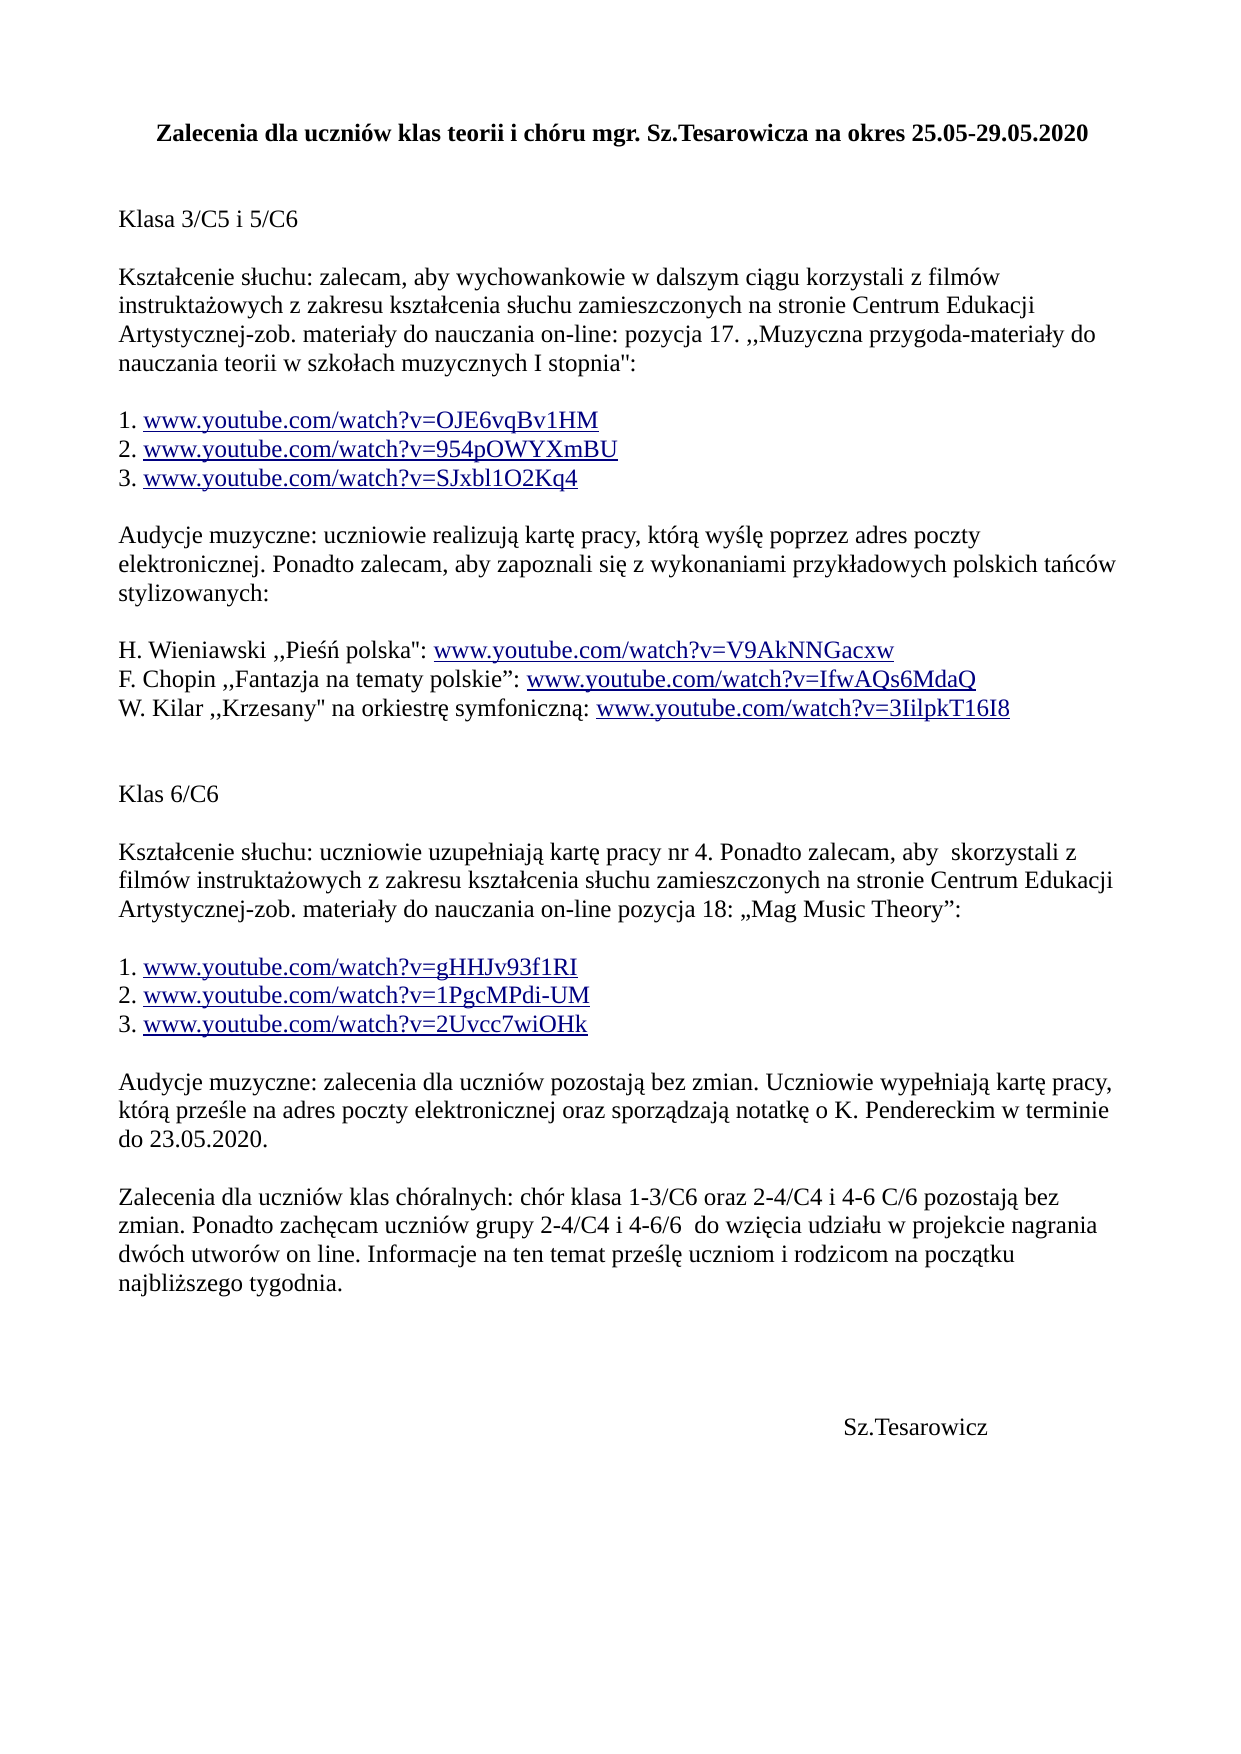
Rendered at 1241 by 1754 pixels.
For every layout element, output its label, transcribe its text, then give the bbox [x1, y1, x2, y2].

text Kształcenie słuchu: uczniowie uzupełniają kartę pracy nr 4. Ponadto zalecam, aby skorzystali z filmów instruktażowych z zakresu kształcenia słuchu zamieszczonych na stronie Centrum Edukacji Artystycznej-zob. materiały do nauczania on-line pozycja 18: „Mag Music Theory”: [118, 837, 1122, 923]
text H. Wieniawski ,,Pieśń polska'': www.youtube.com/watch?v=V9AkNNGacxw [118, 636, 1122, 664]
text Zalecenia dla uczniów klas chóralnych: chór klasa 1-3/C6 oraz 2-4/C4 i 4-6 C/6 pozostają bez zmian. Ponadto zachęcam uczniów grupy 2-4/C4 i 4-6/6 do wzięcia udziału w projekcie nagrania dwóch utworów on line. Informacje na ten temat prześlę uczniom i rodzicom na początku najbliższego tygodnia. [118, 1182, 1122, 1297]
text Klasa 3/C5 i 5/C6 [118, 204, 1122, 233]
text W. Kilar ,,Krzesany'' na orkiestrę symfoniczną: www.youtube.com/watch?v=3IilpkT16I8 [118, 693, 1122, 722]
text Klas 6/C6 [118, 779, 1122, 808]
text którą prześle na adres poczty elektronicznej oraz sporządzają notatkę o K. Pendereckim w terminie do 23.05.2020. [118, 1096, 1122, 1153]
text Sz.Tesarowicz [118, 1412, 1122, 1441]
text F. Chopin ,,Fantazja na tematy polskie”: www.youtube.com/watch?v=IfwAQs6MdaQ [118, 664, 1122, 693]
text 2. www.youtube.com/watch?v=1PgcMPdi-UM [118, 981, 1122, 1009]
text Audycje muzyczne: zalecenia dla uczniów pozostają bez zmian. Uczniowie wypełniają kartę pracy, [118, 1067, 1122, 1096]
text Kształcenie słuchu: zalecam, aby wychowankowie w dalszym ciągu korzystali z filmów instruktażowych z zakresu kształcenia słuchu zamieszczonych na stronie Centrum Edukacji Artystycznej-zob. materiały do nauczania on-line: pozycja 17. ,,Muzyczna przygoda-materiały do nauczania teorii w szkołach muzycznych I stopnia'': [118, 262, 1122, 377]
text 1. www.youtube.com/watch?v=OJE6vqBv1HM [118, 406, 1122, 434]
text 3. www.youtube.com/watch?v=SJxbl1O2Kq4 [118, 463, 1122, 492]
text 1. www.youtube.com/watch?v=gHHJv93f1RI [118, 952, 1122, 981]
text 2. www.youtube.com/watch?v=954pOWYXmBU [118, 434, 1122, 463]
text Audycje muzyczne: uczniowie realizują kartę pracy, którą wyślę poprzez adres poczty elektronicznej. Ponadto zalecam, aby zapoznali się z wykonaniami przykładowych polskich tańców stylizowanych: [118, 521, 1122, 607]
text Zalecenia dla uczniów klas teorii i chóru mgr. Sz.Tesarowicza na okres 25.05-29.05.2020 [118, 118, 1122, 147]
text 3. www.youtube.com/watch?v=2Uvcc7wiOHk [118, 1009, 1122, 1038]
